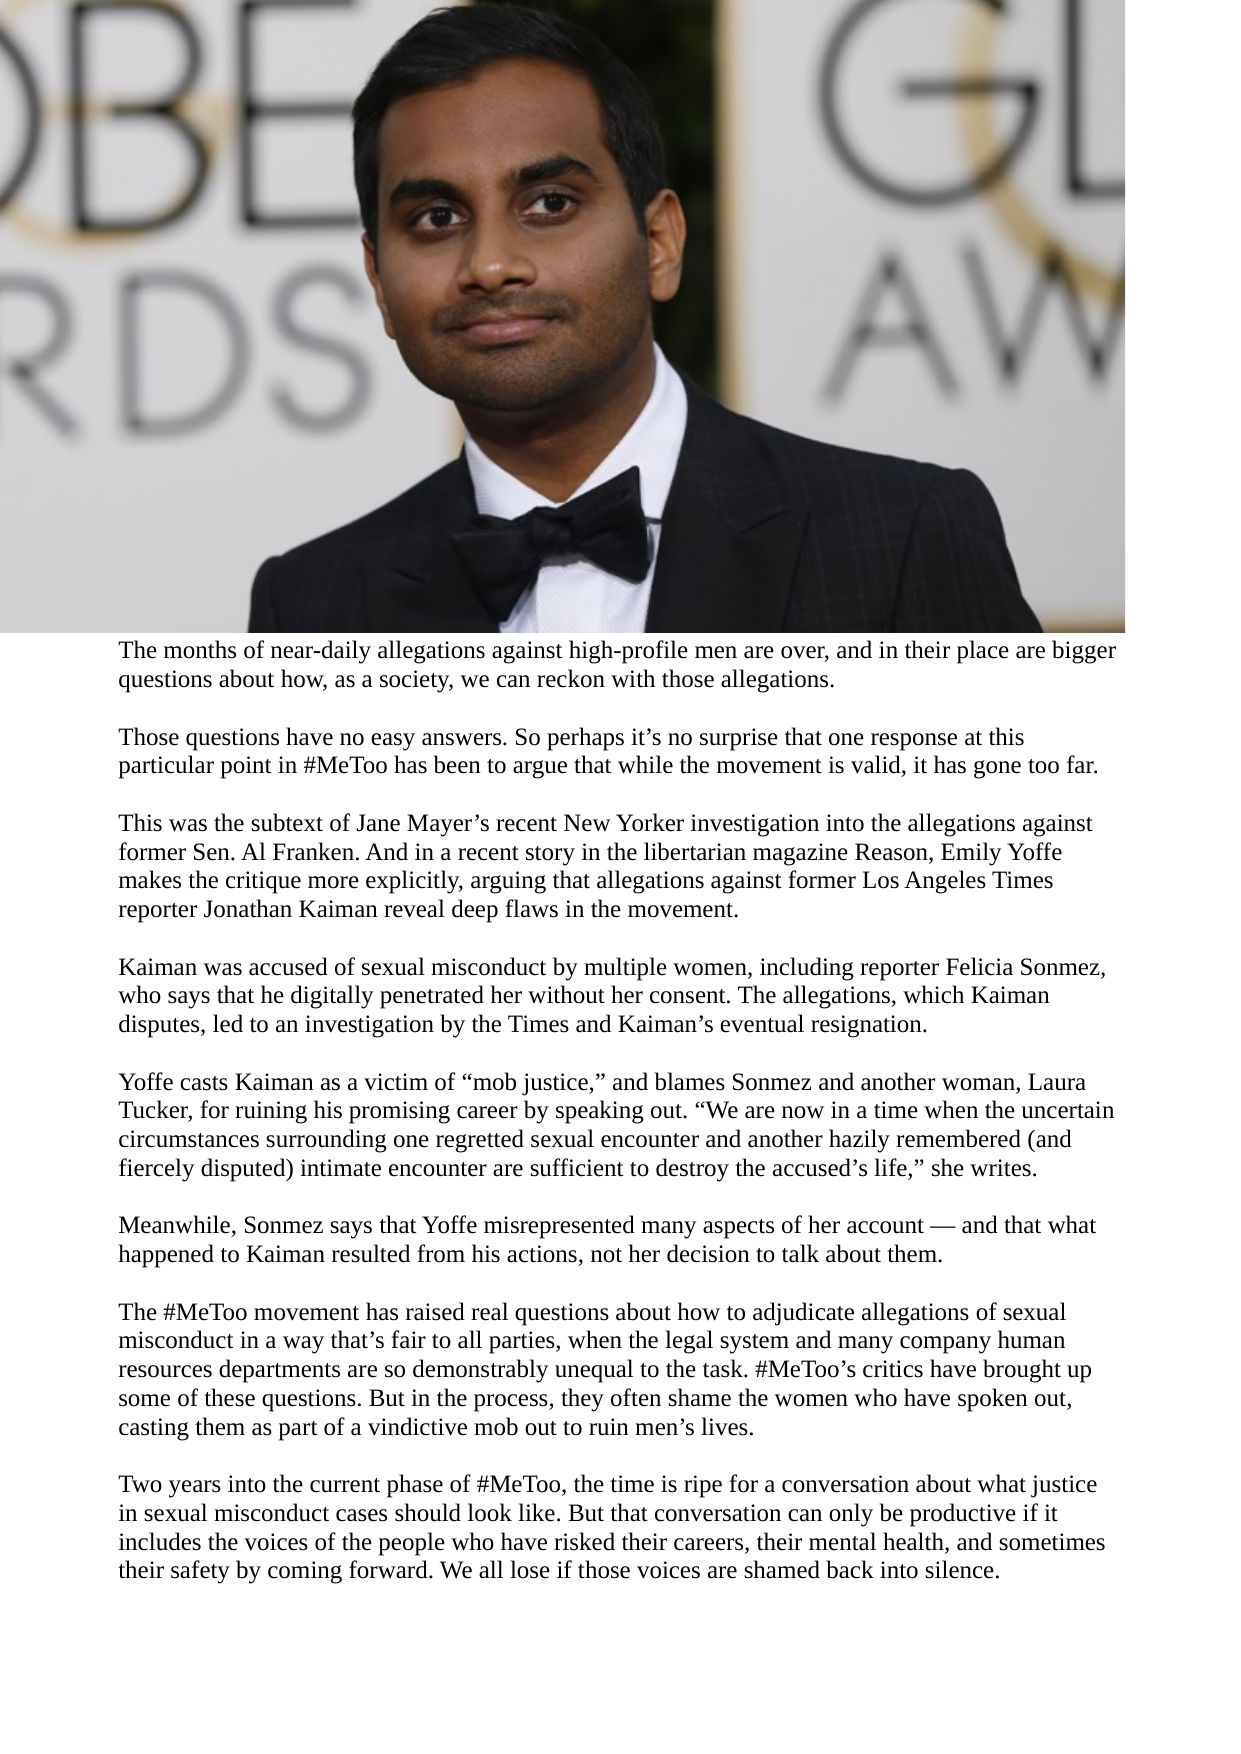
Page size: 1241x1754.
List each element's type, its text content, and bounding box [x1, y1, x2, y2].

text Those questions have no easy answers. So perhaps it’s no surprise that one response at this particular point in #MeToo has been to argue that while the movement is valid, it has gone too far. [118, 722, 1122, 779]
text Two years into the current phase of #MeToo, the time is ripe for a conversation about what justice in sexual misconduct cases should look like. But that conversation can only be productive if it includes the voices of the people who have risked their careers, their mental health, and sometimes their safety by coming forward. We all lose if those voices are shamed back into silence. [118, 1469, 1122, 1584]
text The #MeToo movement has raised real questions about how to adjudicate allegations of sexual misconduct in a way that’s fair to all parties, when the legal system and many company human resources departments are so demonstrably unequal to the task. #MeToo’s critics have brought up some of these questions. But in the process, they often shame the women who have spoken out, casting them as part of a vindictive mob out to ruin men’s lives. [118, 1297, 1122, 1441]
text Meanwhile, Sonmez says that Yoffe misrepresented many aspects of her account — and that what happened to Kaiman resulted from his actions, not her decision to talk about them. [118, 1211, 1122, 1268]
text The months of near-daily allegations against high-profile men are over, and in their place are bigger questions about how, as a society, we can reckon with those allegations. [118, 636, 1122, 693]
picture [0, 0, 1125, 633]
text This was the subtext of Jane Mayer’s recent New Yorker investigation into the allegations against former Sen. Al Franken. And in a recent story in the libertarian magazine Reason, Emily Yoffe makes the critique more explicitly, arguing that allegations against former Los Angeles Times reporter Jonathan Kaiman reveal deep flaws in the movement. [118, 808, 1122, 923]
text Yoffe casts Kaiman as a victim of “mob justice,” and blames Sonmez and another woman, Laura Tucker, for ruining his promising career by speaking out. “We are now in a time when the uncertain circumstances surrounding one regretted sexual encounter and another hazily remembered (and fiercely disputed) intimate encounter are sufficient to destroy the accused’s life,” she writes. [118, 1067, 1122, 1182]
text Kaiman was accused of sexual misconduct by multiple women, including reporter Felicia Sonmez, who says that he digitally penetrated her without her consent. The allegations, which Kaiman disputes, led to an investigation by the Times and Kaiman’s eventual resignation. [118, 952, 1122, 1038]
